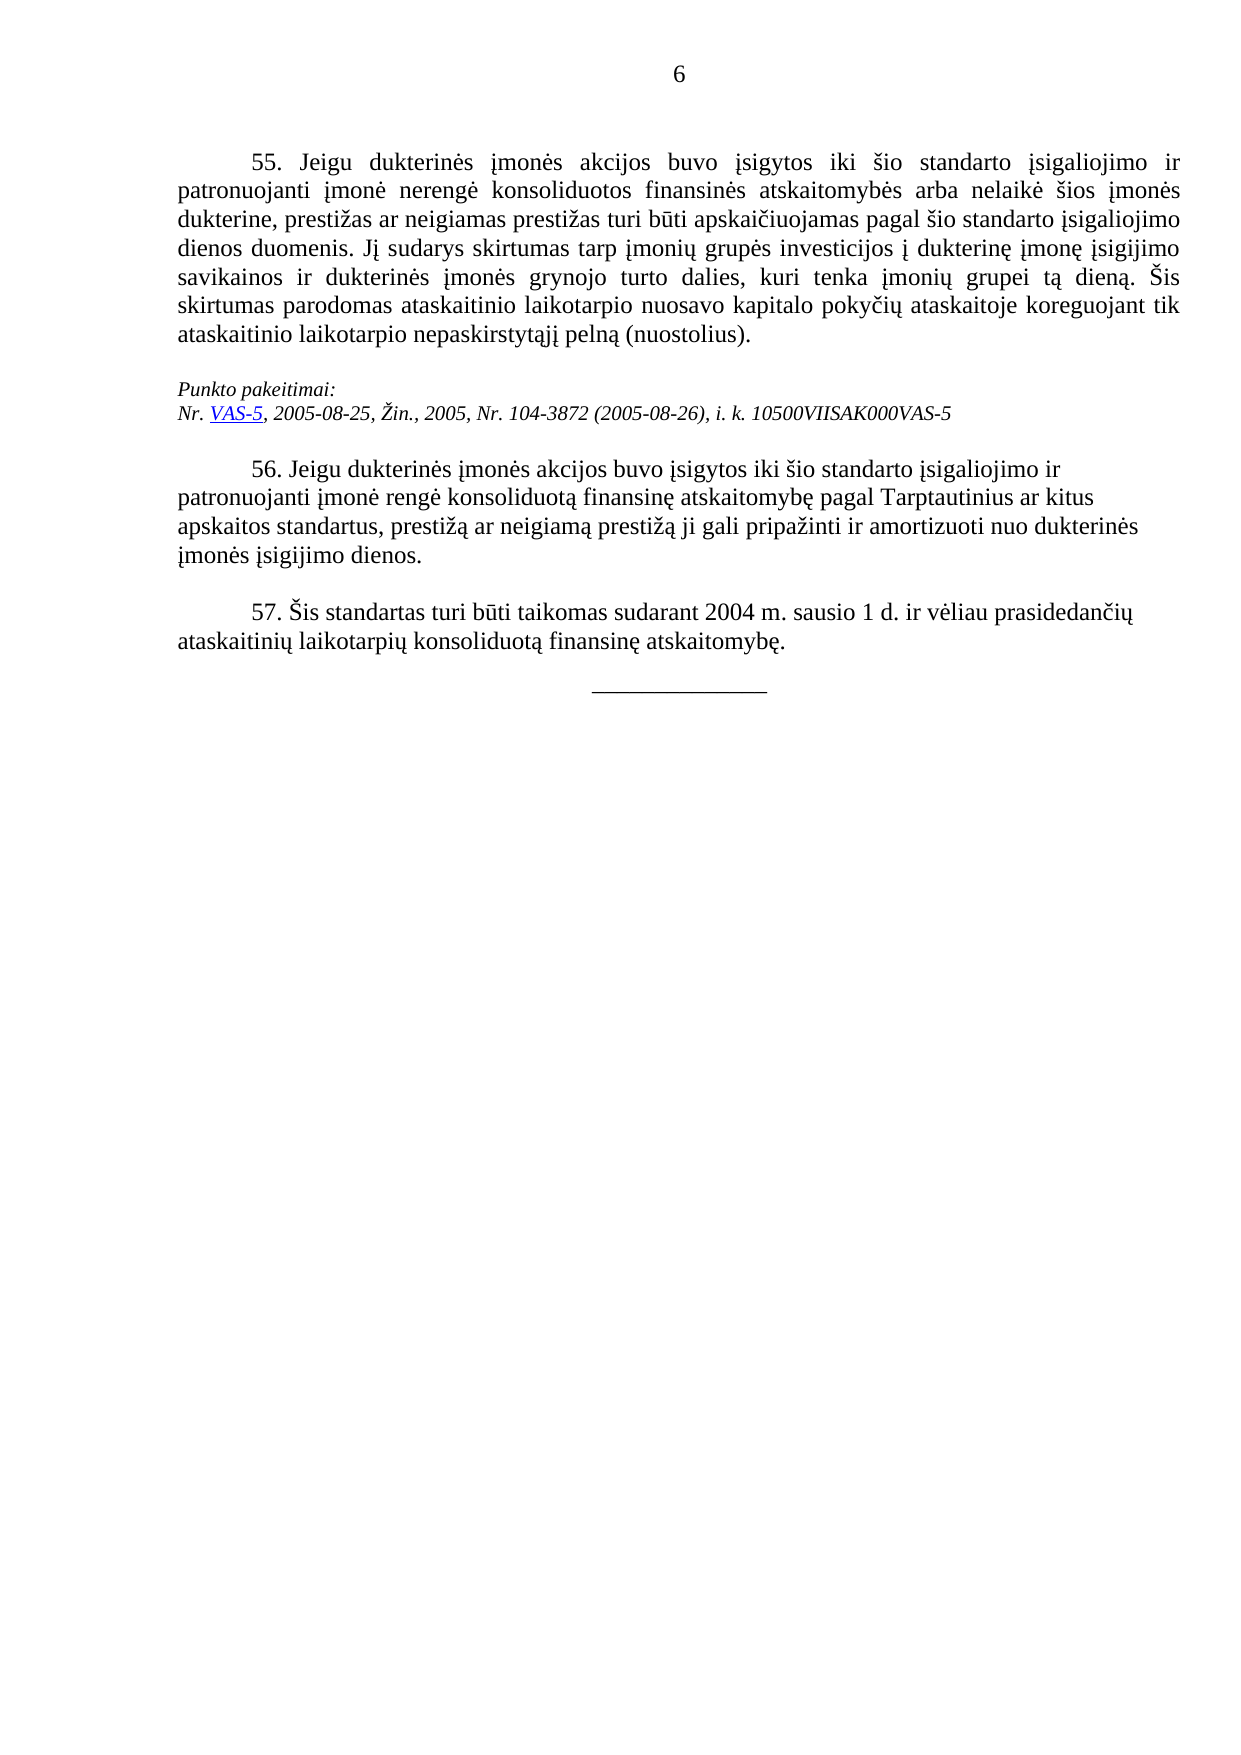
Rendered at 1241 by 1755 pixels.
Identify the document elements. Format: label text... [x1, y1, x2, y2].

text Nr. VAS-5, 2005-08-25, Žin., 2005, Nr. 104-3872 (2005-08-26), i. k. 10500VIISAK000VAS-5 [177, 401, 1181, 425]
text 56. Jeigu dukterinės įmonės akcijos buvo įsigytos iki šio standarto įsigaliojimo ir patronuojanti įmonė rengė konsoliduotą finansinę atskaitomybę pagal Tarptautinius ar kitus apskaitos standartus, prestižą ar neigiamą prestižą ji gali pripažinti ir amortizuoti nuo dukterinės įmonės įsigijimo dienos. [177, 454, 1181, 569]
text 57. Šis standartas turi būti taikomas sudarant 2004 m. sausio 1 d. ir vėliau prasidedančių ataskaitinių laikotarpių konsoliduotą finansinę atskaitomybę. [177, 597, 1181, 655]
text ______________ [177, 667, 1181, 696]
text Punkto pakeitimai: [177, 377, 1181, 401]
text 55. Jeigu dukterinės įmonės akcijos buvo įsigytos iki šio standarto įsigaliojimo ir patronuojanti įmonė nerengė konsoliduotos finansinės atskaitomybės arba nelaikė šios įmonės dukterine, prestižas ar neigiamas prestižas turi būti apskaičiuojamas pagal šio standarto įsigaliojimo dienos duomenis. Jį sudarys skirtumas tarp įmonių grupės investicijos į dukterinę įmonę įsigijimo savikainos ir dukterinės įmonės grynojo turto dalies, kuri tenka įmonių grupei tą dieną. Šis skirtumas parodomas ataskaitinio laikotarpio nuosavo kapitalo pokyčių ataskaitoje koreguojant tik ataskaitinio laikotarpio nepaskirstytąjį pelną (nuostolius). [177, 147, 1181, 348]
